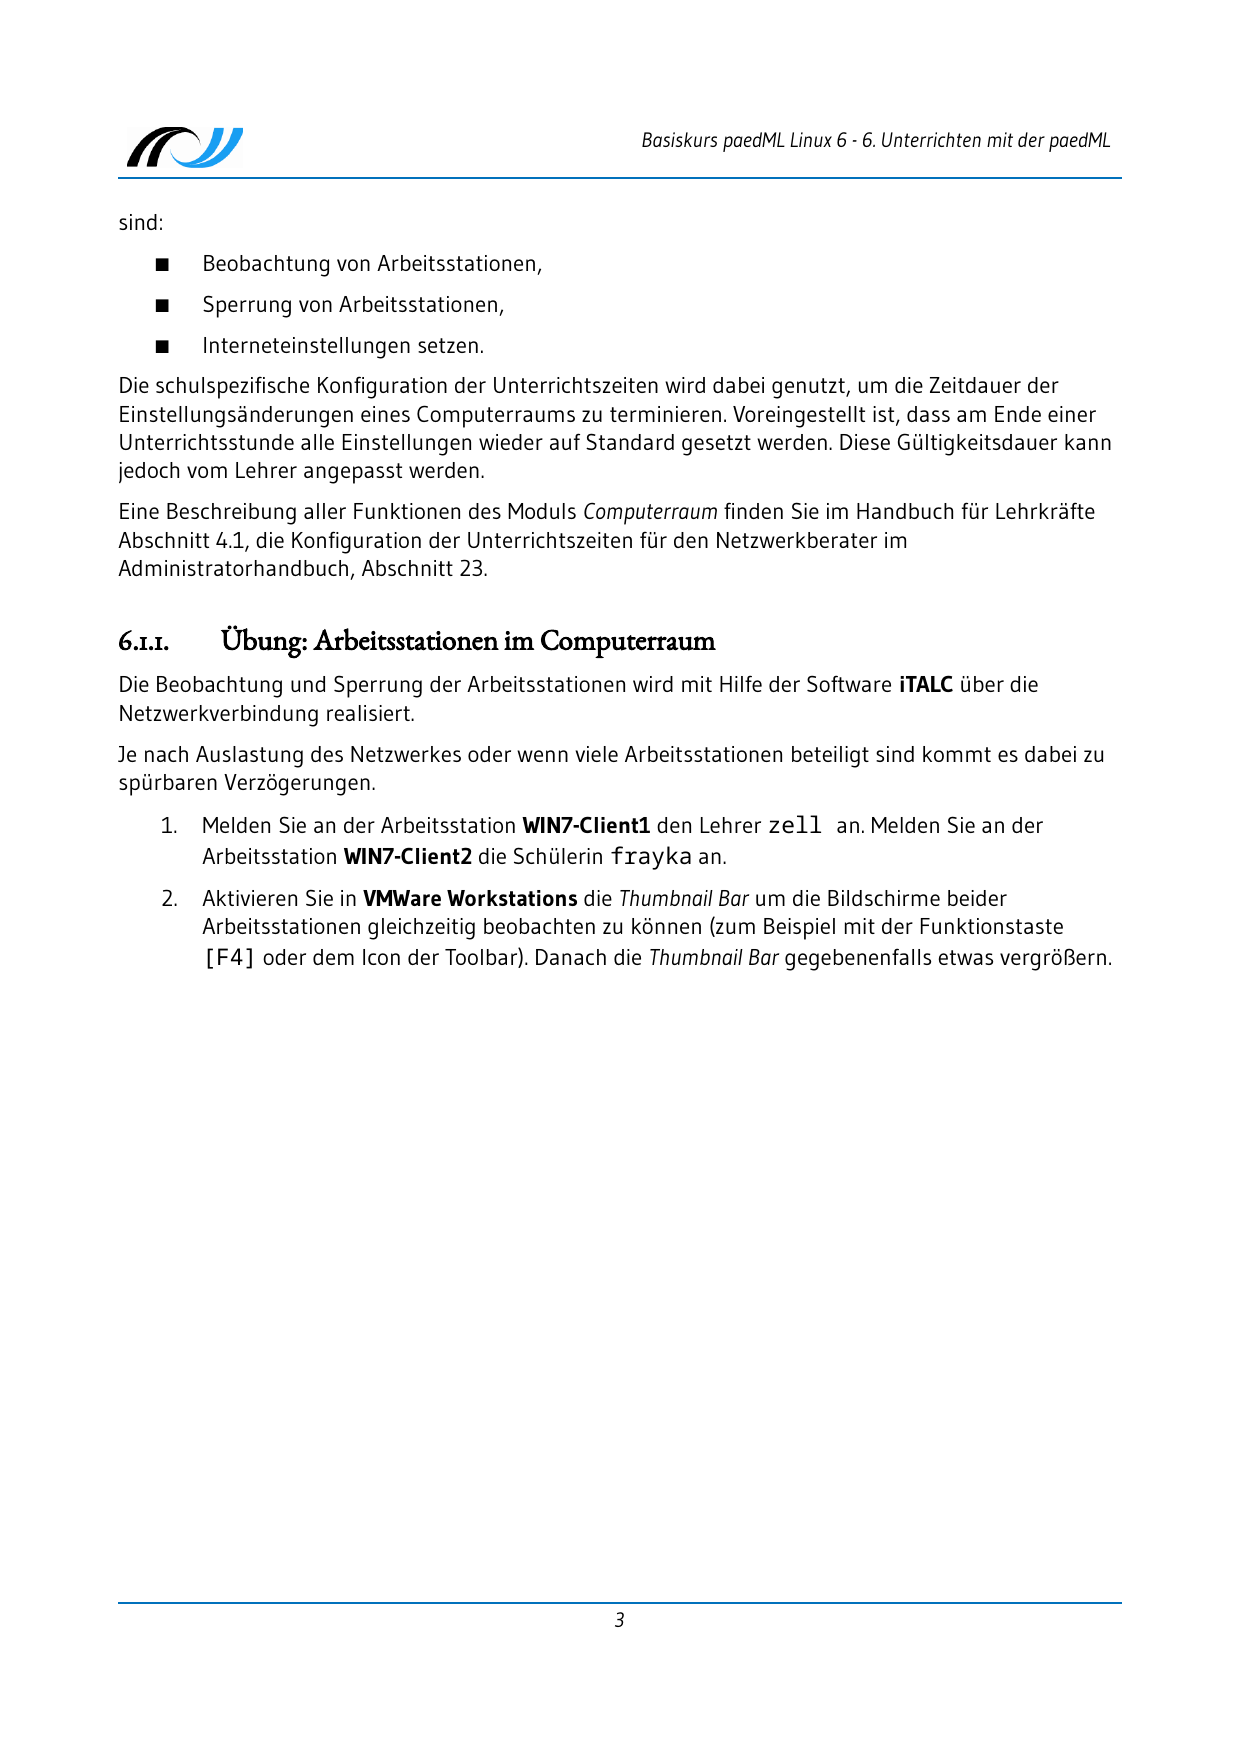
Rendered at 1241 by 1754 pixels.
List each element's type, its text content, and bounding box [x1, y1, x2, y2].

picture [127, 127, 243, 168]
subtitle Übung: Arbeitsstationen im Computerraum [118, 620, 1122, 658]
list Beobachtung von Arbeitsstationen, [156, 249, 1122, 277]
list Melden Sie an der Arbeitsstation WIN7-Client1 den Lehrer zell an. Melden Sie an der Arbeitsstation WIN7-Client2 die Schülerin frayka an. [156, 809, 1122, 871]
list Sperrung von Arbeitsstationen, [156, 290, 1122, 318]
list Interneteinstellungen setzen. [156, 331, 1122, 359]
text sind: [118, 208, 1122, 237]
text Die schulspezifische Konfiguration der Unterrichtszeiten wird dabei genutzt, um die Zeitdauer der Einstellungsänderungen eines Computerraums zu terminieren. Voreingestellt ist, dass am Ende einer Unterrichtsstunde alle Einstellungen wieder auf Standard gesetzt werden. Diese Gültigkeitsdauer kann jedoch vom Lehrer angepasst werden. [118, 372, 1122, 485]
text Die Beobachtung und Sperrung der Arbeitsstationen wird mit Hilfe der Software iTALC über die Netzwerkverbindung realisiert. [118, 671, 1122, 727]
list Aktivieren Sie in VMWare Workstations die Thumbnail Bar um die Bildschirme beider Arbeitsstationen gleichzeitig beobachten zu können (zum Beispiel mit der Funktionstaste [F4] oder dem Icon der Toolbar). Danach die Thumbnail Bar gegebenenfalls etwas vergrößern. [156, 884, 1122, 972]
text Je nach Auslastung des Netzwerkes oder wenn viele Arbeitsstationen beteiligt sind kommt es dabei zu spürbaren Verzögerungen. [118, 740, 1122, 796]
text Eine Beschreibung aller Funktionen des Moduls Computerraum finden Sie im Handbuch für Lehrkräfte Abschnitt 4.1, die Konfiguration der Unterrichtszeiten für den Netzwerkberater im Administratorhandbuch, Abschnitt 23. [118, 497, 1122, 582]
